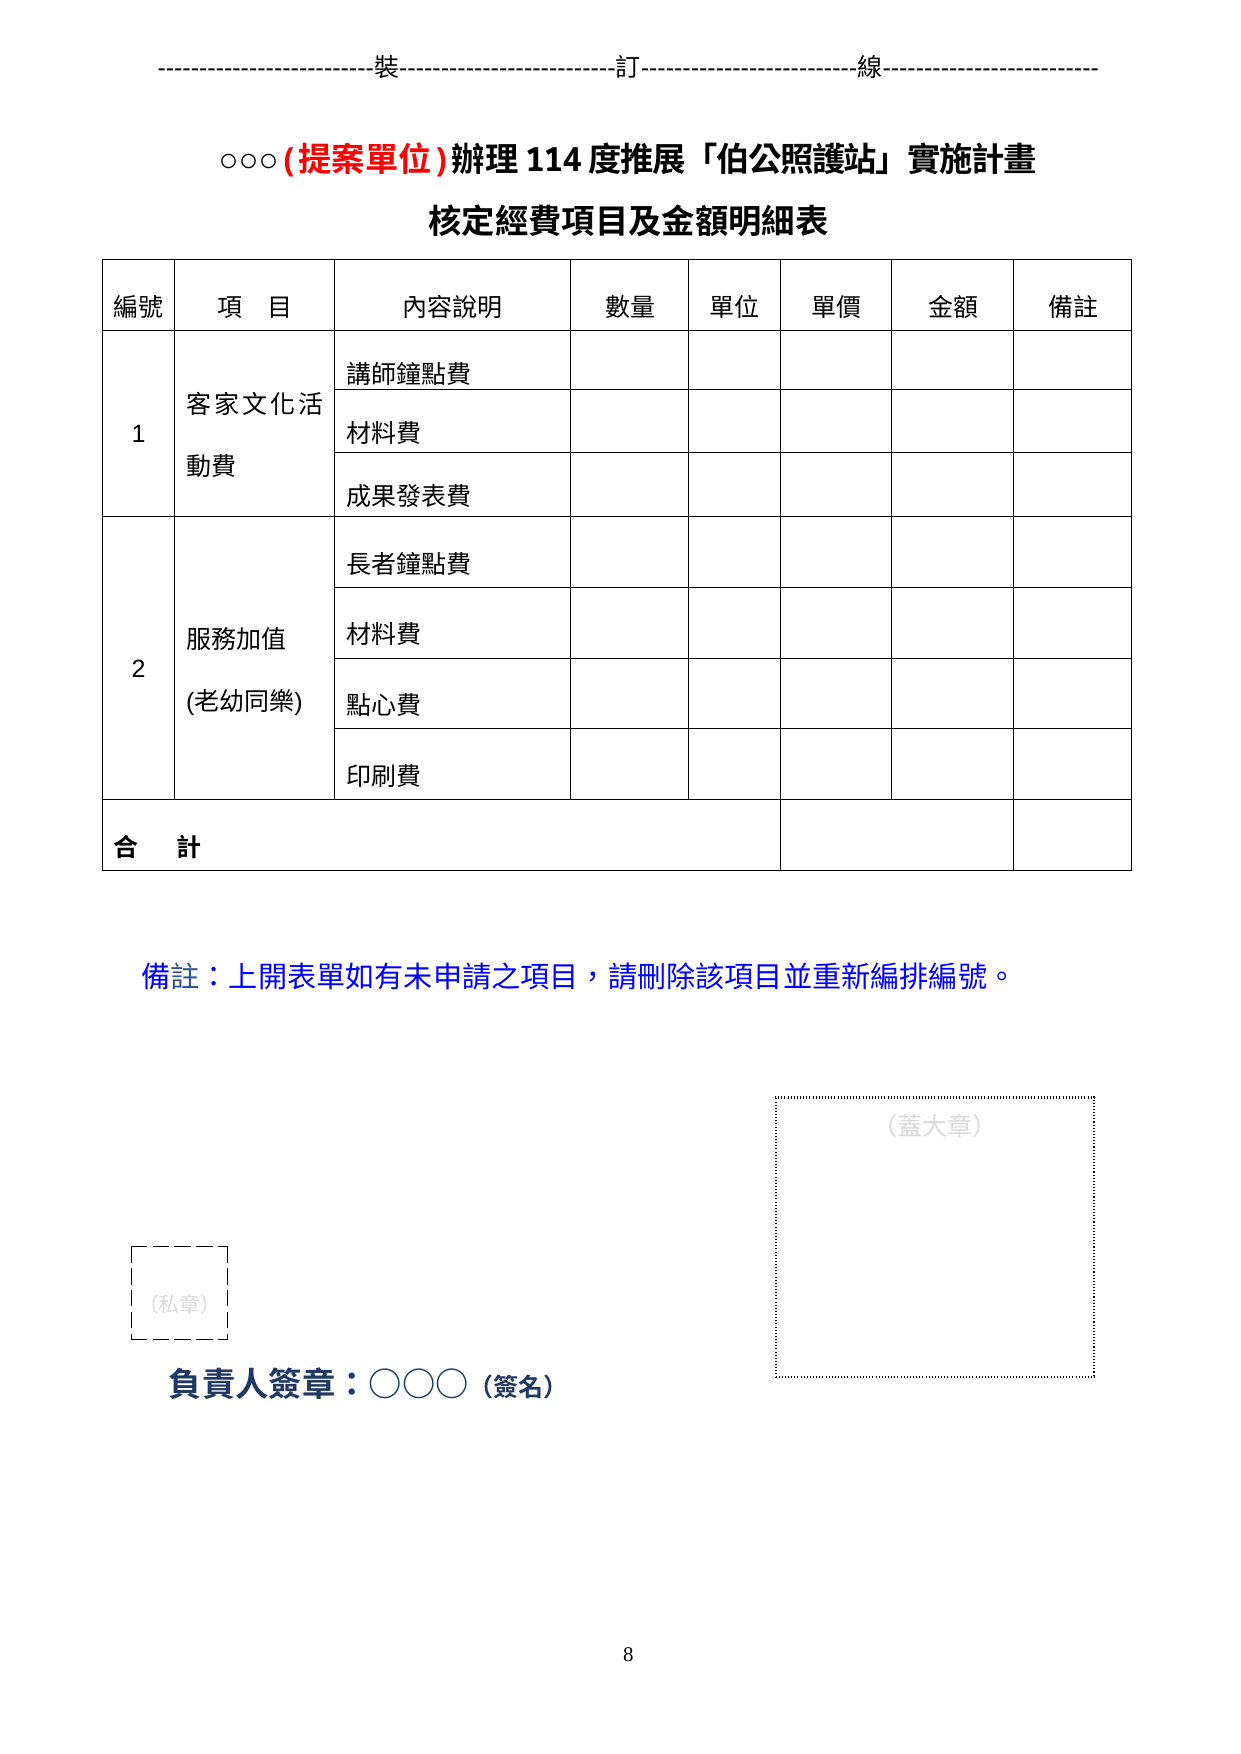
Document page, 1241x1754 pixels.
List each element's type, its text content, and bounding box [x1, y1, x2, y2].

table_cell [781, 517, 891, 587]
table_cell [689, 729, 780, 799]
text （蓋大章） [792, 1106, 1078, 1142]
table_cell 印刷費 [335, 729, 570, 799]
table_header 單位 [689, 260, 780, 330]
table_cell 客家文化活動費 [175, 331, 334, 516]
table_cell [892, 729, 1013, 799]
table_cell 點心費 [335, 659, 570, 728]
table_cell [571, 390, 688, 452]
table_cell [1014, 453, 1131, 516]
table_cell [781, 331, 891, 389]
table_cell [1014, 800, 1131, 870]
table_header 備註 [1014, 260, 1131, 330]
table_cell [781, 453, 891, 516]
table_cell [1014, 517, 1131, 587]
table_header 單價 [781, 260, 891, 330]
table_cell [1014, 729, 1131, 799]
table_cell [571, 453, 688, 516]
table_cell [571, 659, 688, 728]
table_cell 服務加值 (老幼同樂) [175, 517, 334, 799]
table_header 金額 [892, 260, 1013, 330]
table_cell 材料費 [335, 390, 570, 452]
text 核定經費項目及金額明細表 [131, 178, 1125, 240]
table_cell 2 [103, 517, 174, 799]
table_cell [689, 588, 780, 657]
table_cell [571, 729, 688, 799]
table_cell [892, 517, 1013, 587]
table_header （私章） [131, 1246, 228, 1339]
table_header 項 目 [175, 260, 334, 330]
table_cell [781, 588, 891, 657]
table_header 內容說明 [335, 260, 570, 330]
table_cell [892, 588, 1013, 657]
table_cell [571, 331, 688, 389]
table_cell [689, 390, 780, 452]
table_cell 材料費 [335, 588, 570, 657]
text 備註：上開表單如有未申請之項目，請刪除該項目並重新編排編號。 [141, 933, 1125, 996]
table_cell [571, 588, 688, 657]
table_cell [781, 659, 891, 728]
table_cell [689, 517, 780, 587]
table_cell [892, 659, 1013, 728]
text 負責人簽章：○○○（簽名） [169, 1340, 1125, 1402]
table_cell [1014, 659, 1131, 728]
table_cell [892, 453, 1013, 516]
table_cell [892, 331, 1013, 389]
table_cell [1014, 390, 1131, 452]
table_cell 成果發表費 [335, 453, 570, 516]
table_cell [689, 453, 780, 516]
table_cell [781, 390, 891, 452]
table_cell 1 [103, 331, 174, 516]
table_cell [689, 659, 780, 728]
table_header 數量 [571, 260, 688, 330]
table_cell 合 計 [103, 800, 780, 870]
table_cell [781, 729, 891, 799]
table_header 編號 [103, 260, 174, 330]
table_cell [689, 331, 780, 389]
table_cell [1014, 588, 1131, 657]
table_cell [571, 517, 688, 587]
table_cell 講師鐘點費 [335, 331, 570, 389]
text ○○○(提案單位)辦理114度推展「伯公照護站」實施計畫 [131, 115, 1125, 178]
table_cell [781, 800, 1013, 870]
table_cell [892, 390, 1013, 452]
table_cell 長者鐘點費 [335, 517, 570, 587]
table_cell [1014, 331, 1131, 389]
